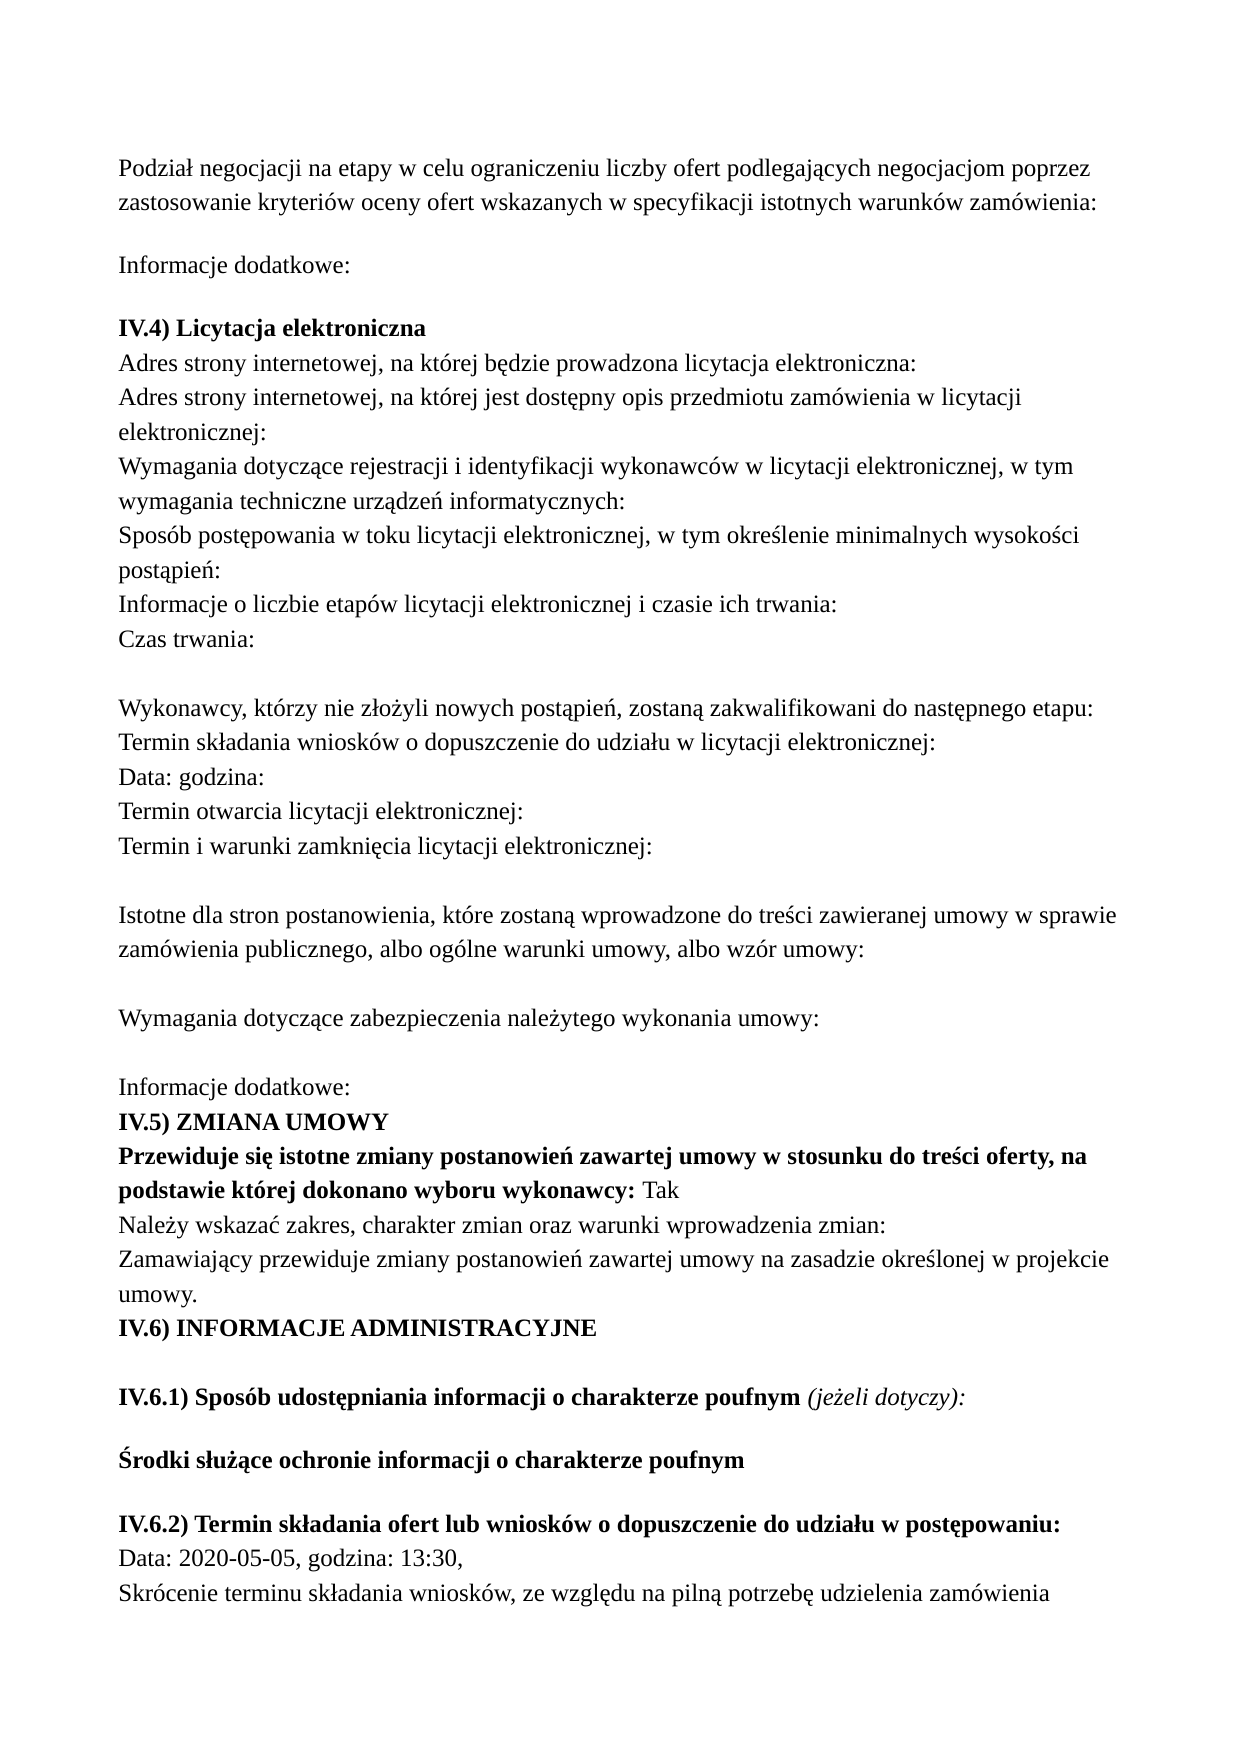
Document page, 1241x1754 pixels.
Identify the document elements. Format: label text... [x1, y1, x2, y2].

text IV.5) ZMIANA UMOWY Przewiduje się istotne zmiany postanowień zawartej umowy w stosunku do treści oferty, na podstawie której dokonano wyboru wykonawcy: Tak Należy wskazać zakres, charakter zmian oraz warunki wprowadzenia zmian: Zamawiający przewiduje zmiany postanowień zawartej umowy na zasadzie określonej w projekcie umowy. IV.6) INFORMACJE ADMINISTRACYJNE IV.6.1) Sposób udostępniania informacji o charakterze poufnym (jeżeli dotyczy): Środki służące ochronie informacji o charakterze poufnym IV.6.2) Termin składania ofert lub wniosków o dopuszczenie do udziału w postępowaniu: Data: 2020-05-05, godzina: 13:30, Skrócenie terminu składania wniosków, ze względu na pilną potrzebę udzielenia zamówienia [118, 1107, 1122, 1607]
text Wymagania dotyczące rejestracji i identyfikacji wykonawców w licytacji elektronicznej, w tym wymagania techniczne urządzeń informatycznych: [118, 451, 1122, 515]
text Termin i warunki zamknięcia licytacji elektronicznej: [118, 831, 1122, 859]
text Sposób postępowania w toku licytacji elektronicznej, w tym określenie minimalnych wysokości postąpień: [118, 520, 1122, 584]
text Informacje o liczbie etapów licytacji elektronicznej i czasie ich trwania: [118, 589, 1122, 618]
text Informacje dodatkowe: [118, 1038, 1122, 1101]
text Istotne dla stron postanowienia, które zostaną wprowadzone do treści zawieranej umowy w sprawie zamówienia publicznego, albo ogólne warunki umowy, albo wzór umowy: [118, 865, 1122, 963]
text Czas trwania: Wykonawcy, którzy nie złożyli nowych postąpień, zostaną zakwalifikowani do następnego etapu: [118, 624, 1122, 722]
text Adres strony internetowej, na której jest dostępny opis przedmiotu zamówienia w licytacji elektronicznej: [118, 382, 1122, 446]
text Termin składania wniosków o dopuszczenie do udziału w licytacji elektronicznej: Data: godzina: Termin otwarcia licytacji elektronicznej: [118, 727, 1122, 825]
text Podział negocjacji na etapy w celu ograniczeniu liczby ofert podlegających negocjacjom poprzez zastosowanie kryteriów oceny ofert wskazanych w specyfikacji istotnych warunków zamówienia: Informacje dodatkowe: IV.4) Licytacja elektroniczna Adres strony internetowej, na której będzie prowadzona licytacja elektroniczna: [118, 118, 1122, 377]
text Wymagania dotyczące zabezpieczenia należytego wykonania umowy: [118, 969, 1122, 1032]
